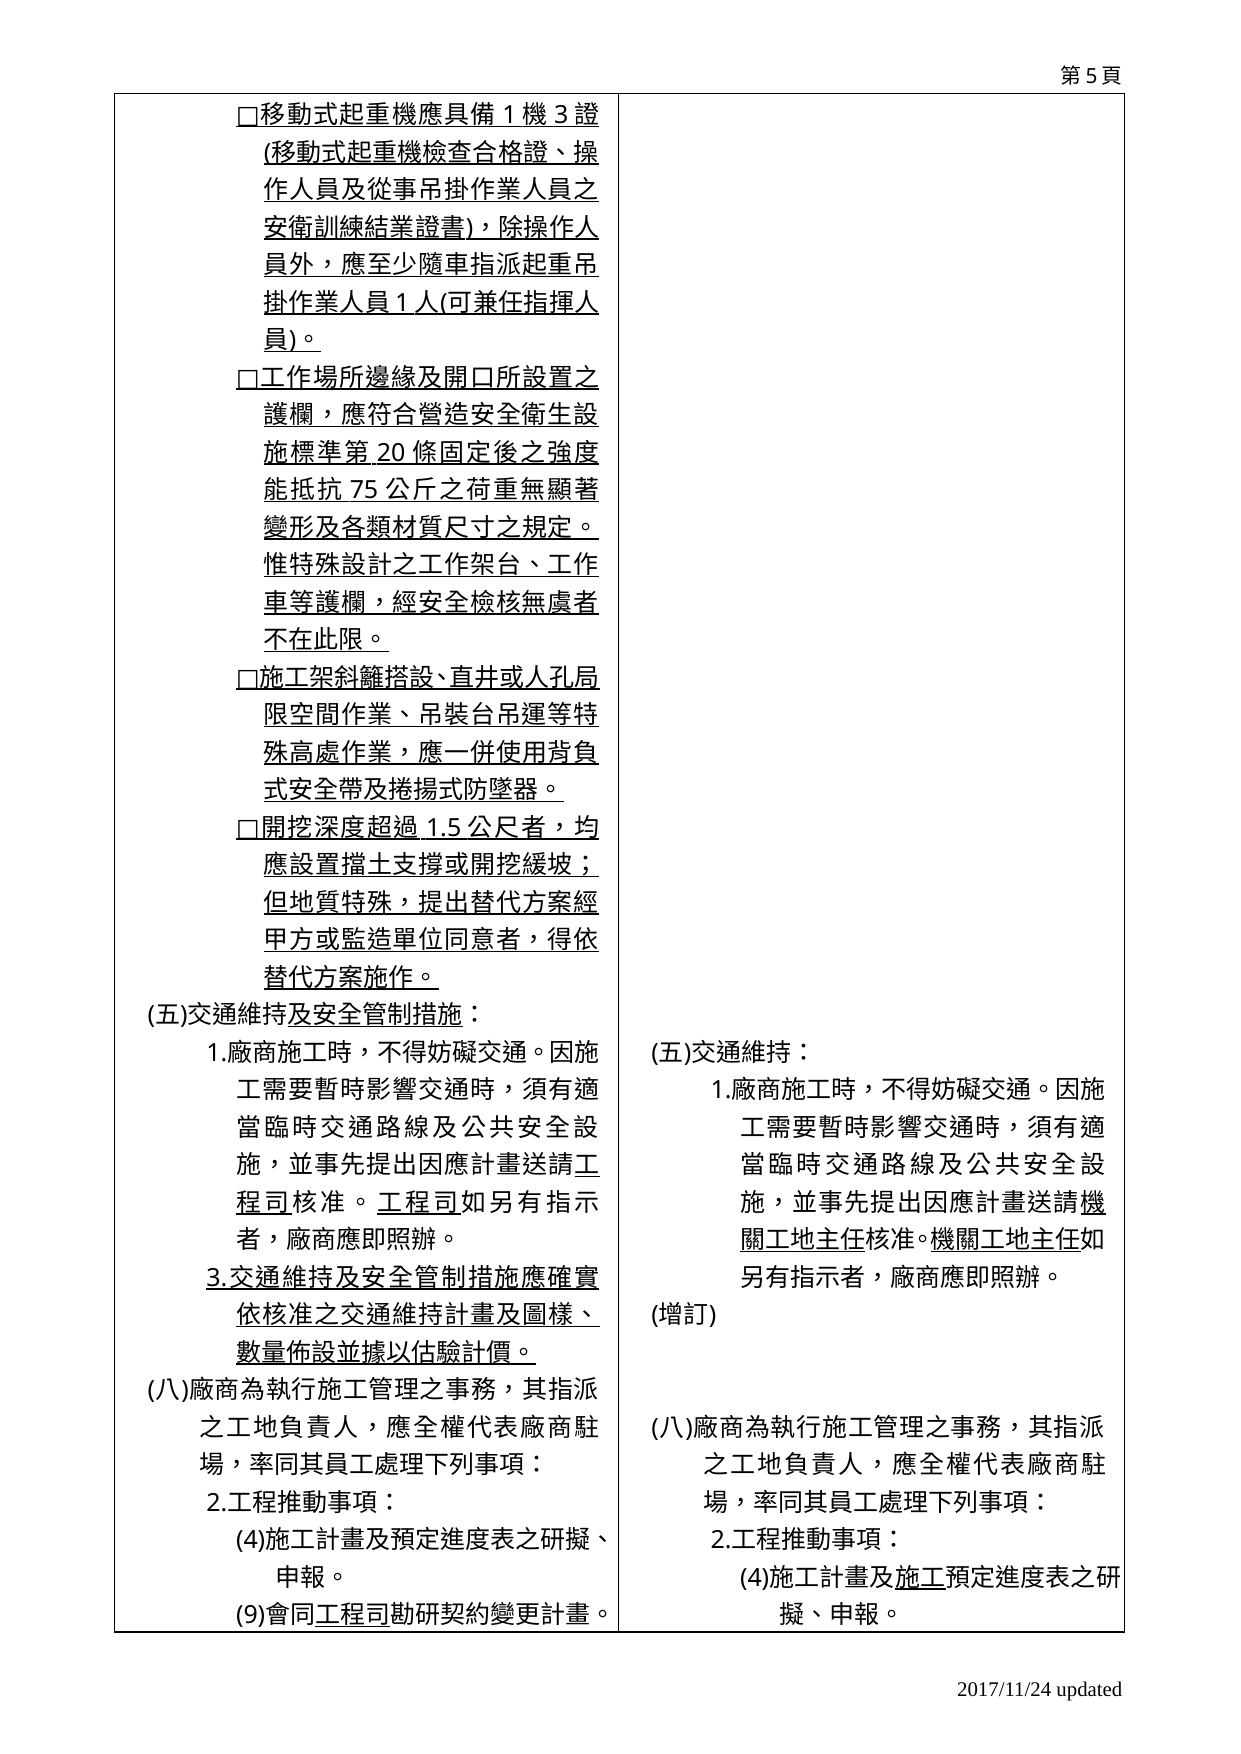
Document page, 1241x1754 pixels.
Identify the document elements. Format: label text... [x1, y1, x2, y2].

table_cell □移動式起重機應具備1機3證(移動式起重機檢查合格證、操作人員及從事吊掛作業人員之安衛訓練結業證書)，除操作人員外，應至少隨車指派起重吊掛作業人員1人(可兼任指揮人員)。 □工作場所邊緣及開口所設置之護欄，應符合營造安全衛生設施標準第20條固定後之強度能抵抗75公斤之荷重無顯著變形及各類材質尺寸之規定。惟特殊設計之工作架台、工作車等護欄，經安全檢核無虞者不在此限。 □施工架斜籬搭設、直井或人孔局限空間作業、吊裝台吊運等特殊高處作業，應一併使用背負式安全帶及捲揚式防墜器。 □開挖深度超過1.5公尺者，均應設置擋土支撐或開挖緩坡；但地質特殊，提出替代方案經甲方或監造單位同意者，得依替代方案施作。 (五)交通維持及安全管制措施： 1.廠商施工時，不得妨礙交通。因施工需要暫時影響交通時，須有適當臨時交通路線及公共安全設施，並事先提出因應計畫送請工程司核准。工程司如另有指示者，廠商應即照辦。 3.交通維持及安全管制措施應確實依核准之交通維持計畫及圖樣、數量佈設並據以估驗計價。 (八)廠商為執行施工管理之事務，其指派之工地負責人，應全權代表廠商駐場，率同其員工處理下列事項： 2.工程推動事項： (4)施工計畫及預定進度表之研擬、申報。 (9)會同工程司勘研契約變更計畫。 [115, 94, 618, 1631]
table_cell (五)交通維持： 1.廠商施工時，不得妨礙交通。因施工需要暫時影響交通時，須有適當臨時交通路線及公共安全設施，並事先提出因應計畫送請機關工地主任核准。機關工地主任如另有指示者，廠商應即照辦。 (增訂) (八)廠商為執行施工管理之事務，其指派之工地負責人，應全權代表廠商駐場，率同其員工處理下列事項： 2.工程推動事項： (4)施工計畫及施工預定進度表之研擬、申報。 [619, 94, 1124, 1631]
